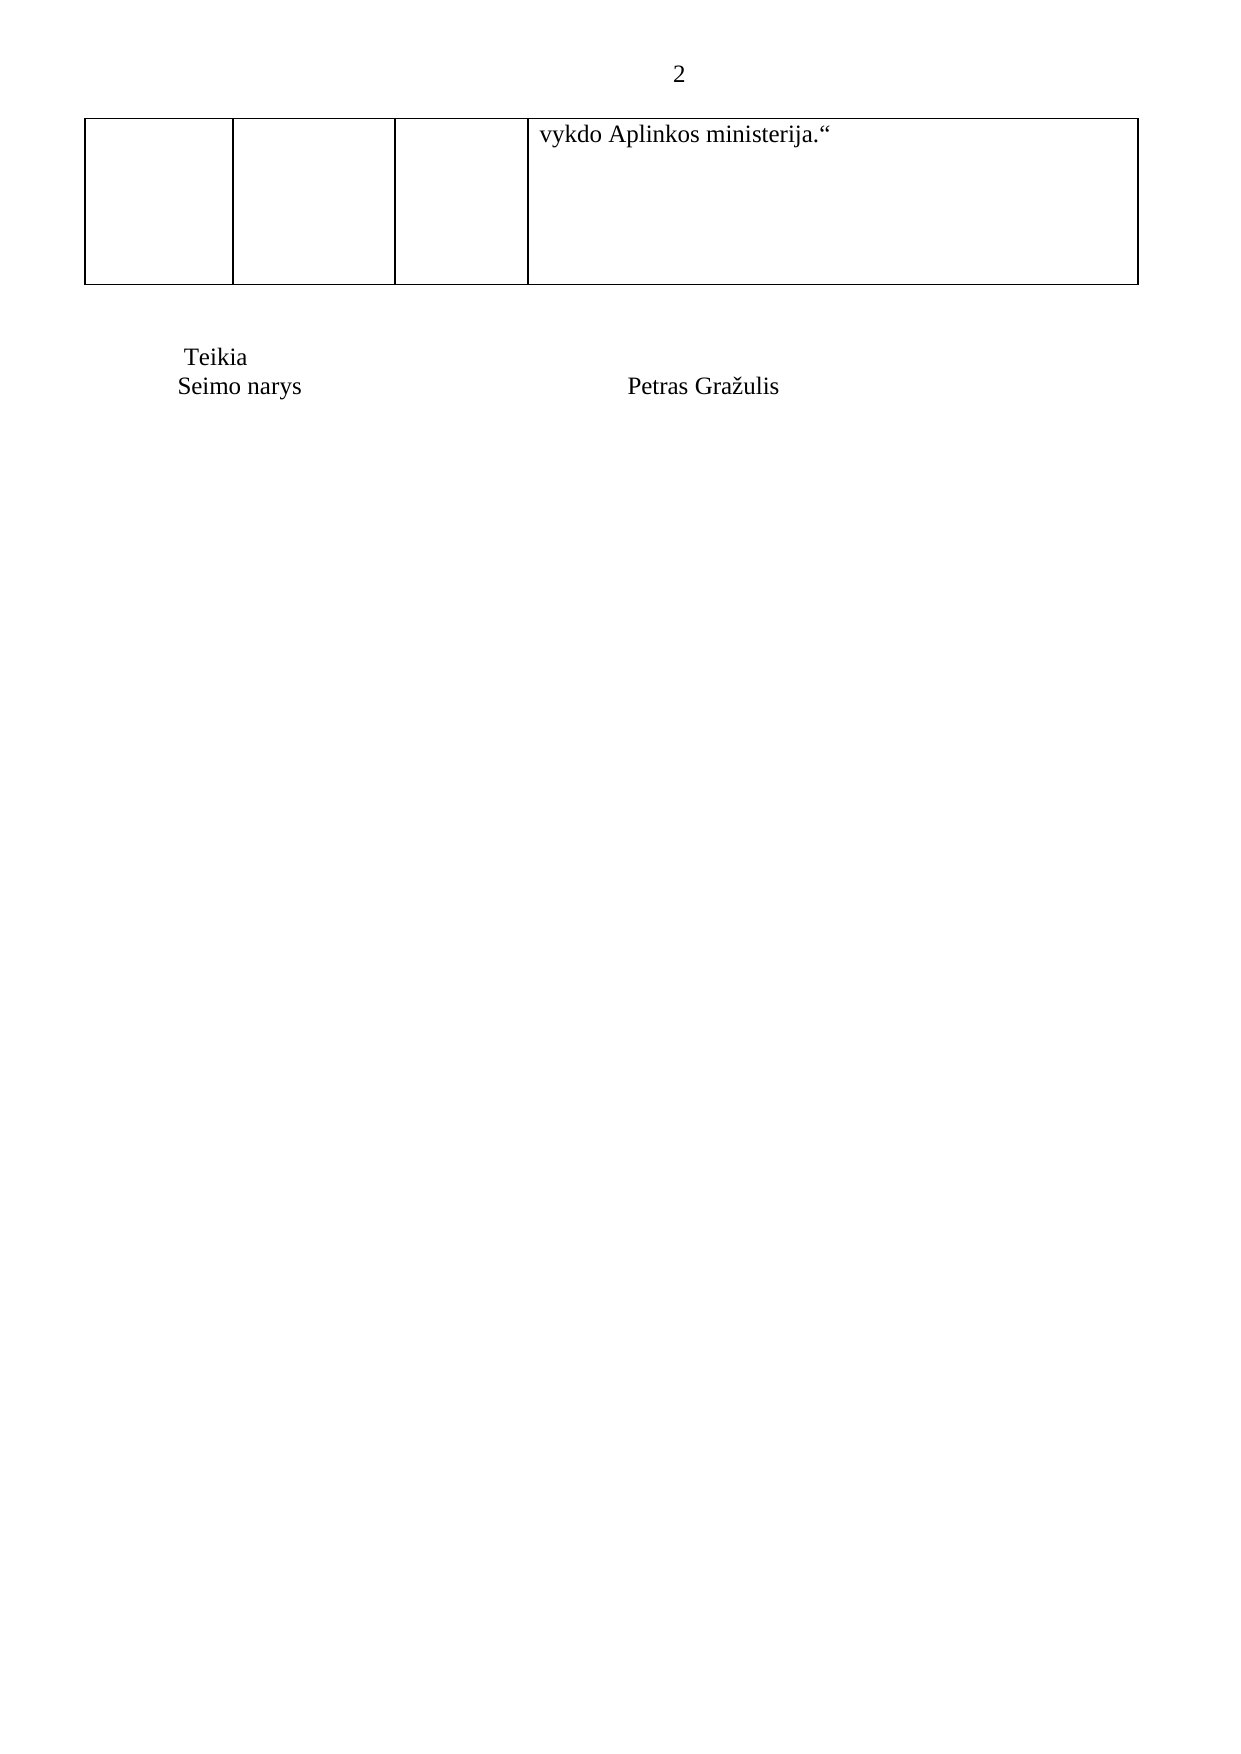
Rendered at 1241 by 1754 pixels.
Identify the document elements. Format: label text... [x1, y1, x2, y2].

table_cell vykdo Aplinkos ministerija.“ [529, 119, 1137, 284]
text Teikia [177, 342, 1181, 371]
table_cell [396, 119, 527, 284]
table_cell [86, 119, 232, 284]
table_cell [234, 119, 394, 284]
text Seimo narys Petras Gražulis [177, 371, 1181, 400]
